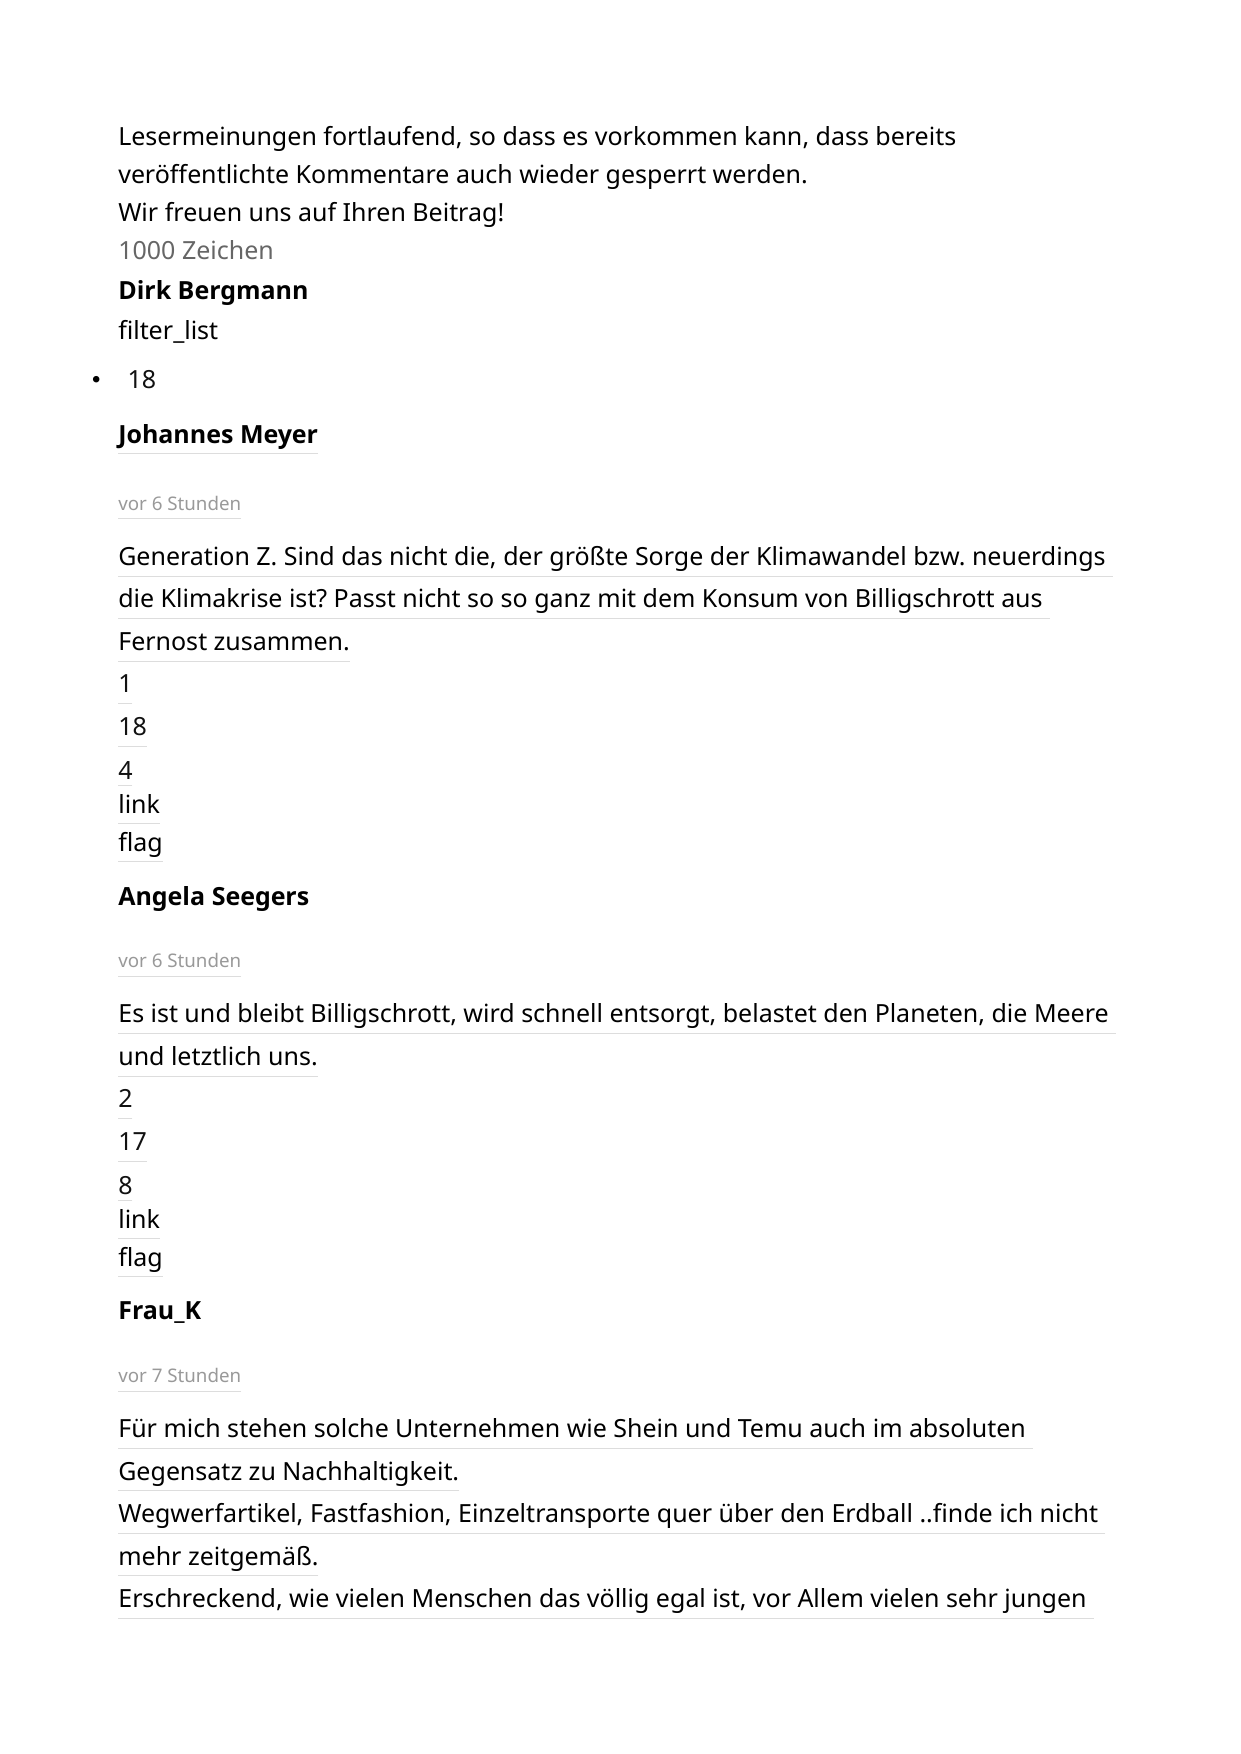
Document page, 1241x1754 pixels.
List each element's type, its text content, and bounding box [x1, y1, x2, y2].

text Generation Z. Sind das nicht die, der größte Sorge der Klimawandel bzw. neuerdings die Klimakrise ist? Passt nicht so so ganz mit dem Konsum von Billigschrott aus Fernost zusammen. [118, 539, 1122, 662]
text 1000 Zeichen [118, 232, 1122, 267]
text 8 [118, 1166, 1122, 1201]
text Es ist und bleibt Billigschrott, wird schnell entsorgt, belastet den Planeten, die Meere und letztlich uns. [118, 996, 1122, 1077]
text 1 [118, 666, 1122, 704]
text Lesermeinungen fortlaufend, so dass es vorkommen kann, dass bereits veröffentlichte Kommentare auch wieder gesperrt werden. [118, 118, 1122, 190]
text 2 [118, 1081, 1122, 1119]
text vor 6 Stunden [118, 490, 1117, 519]
text link [118, 1201, 1122, 1239]
text link [118, 786, 1122, 824]
text Wir freuen uns auf Ihren Beitrag! [118, 194, 1122, 228]
text Angela Seegers [118, 878, 1122, 912]
text vor 7 Stunden [118, 1362, 1117, 1392]
text vor 6 Stunden [118, 947, 1117, 977]
text Dirk Bergmann [118, 273, 1122, 307]
text Johannes Meyer [118, 416, 1122, 454]
text flag [118, 1239, 1122, 1277]
list 18 [121, 362, 1122, 396]
text 17 [118, 1123, 1122, 1162]
text Für mich stehen solche Unternehmen wie Shein und Temu auch im absoluten Gegensatz zu Nachhaltigkeit. Wegwerfartikel, Fastfashion, Einzeltransporte quer über den Erdball ..finde ich nicht mehr zeitgemäß. Erschreckend, wie vielen Menschen das völlig egal ist, vor Allem vielen sehr jungen [118, 1411, 1122, 1619]
text Frau_K [118, 1293, 1122, 1327]
text 4 [118, 751, 1122, 786]
text 18 [118, 709, 1122, 747]
text filter_list [118, 313, 1122, 347]
text flag [118, 824, 1122, 862]
